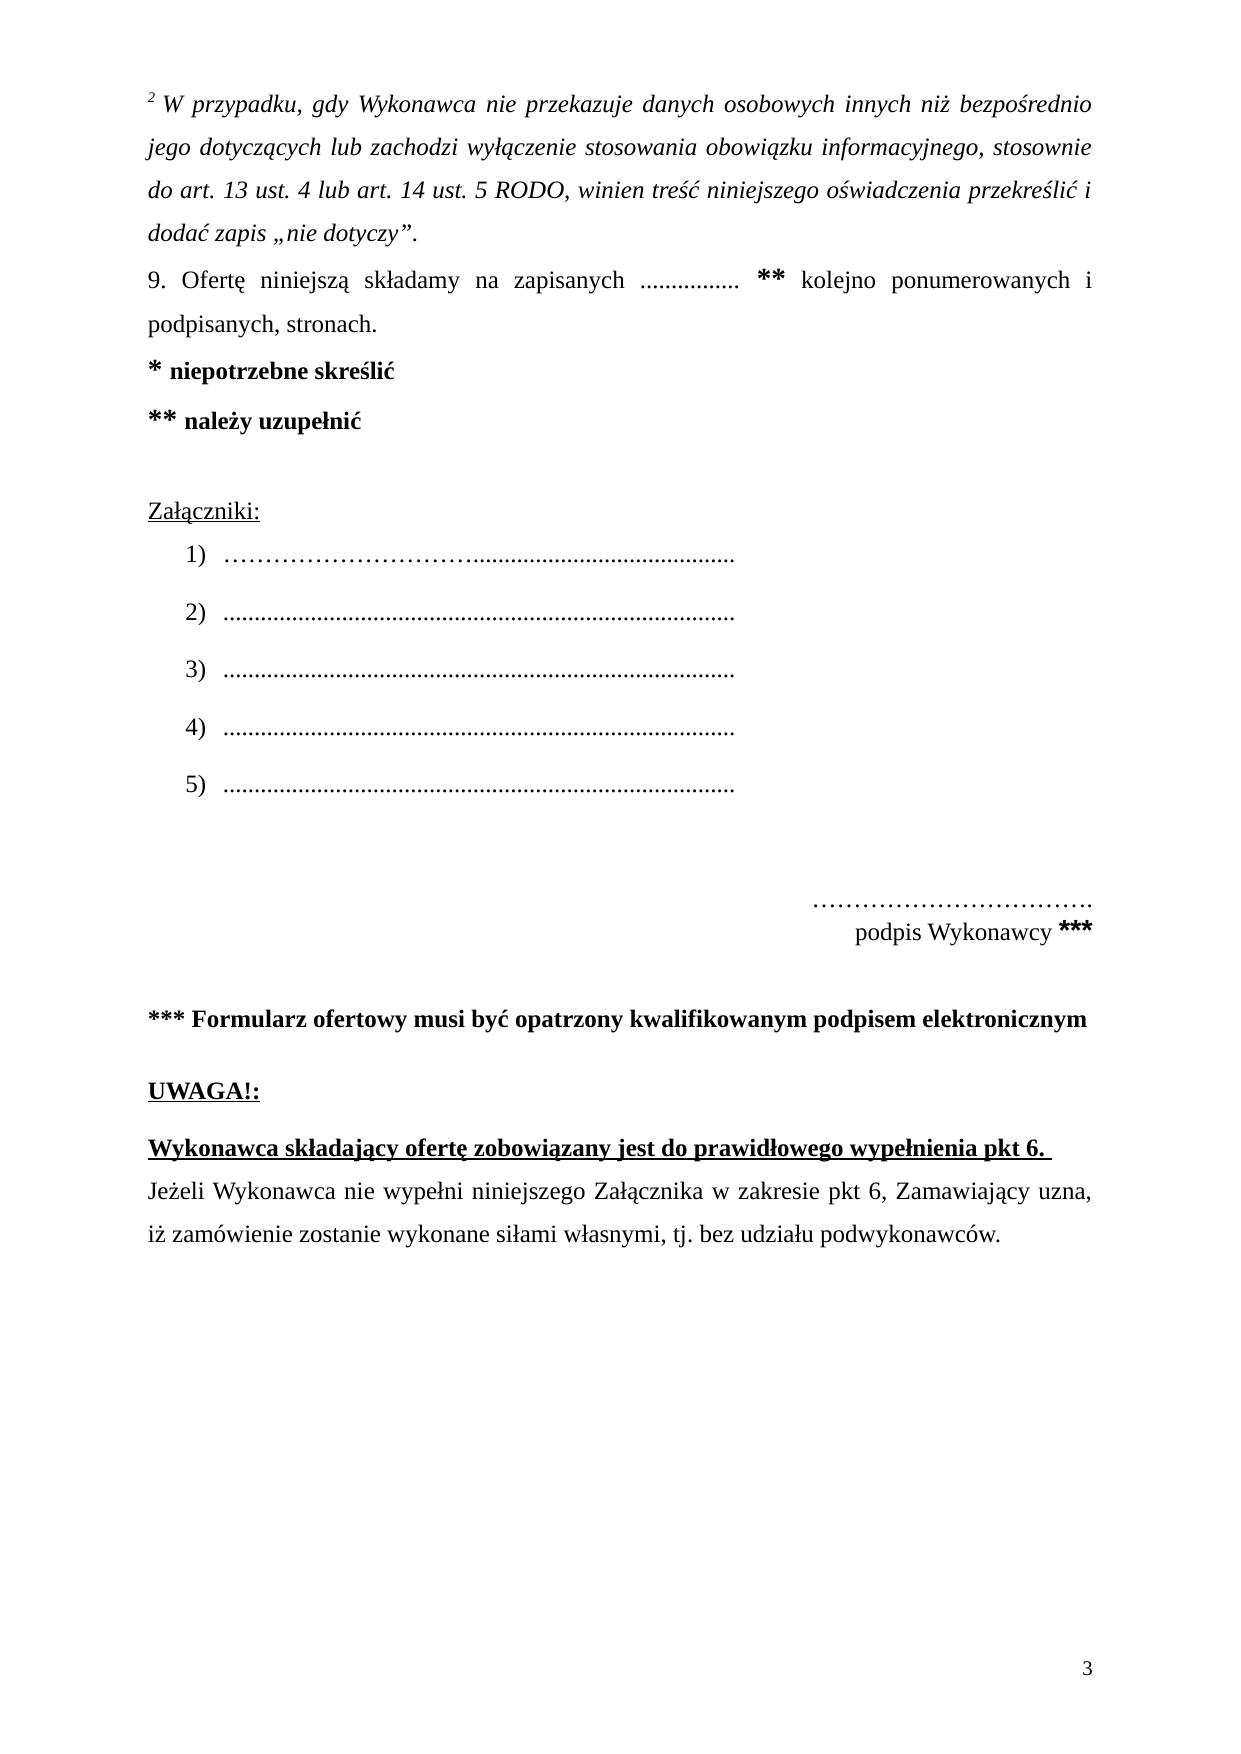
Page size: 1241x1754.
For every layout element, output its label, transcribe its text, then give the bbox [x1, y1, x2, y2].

list .................................................................................. [185, 654, 1092, 683]
text * niepotrzebne skreślić [148, 352, 1092, 386]
text Załączniki: [148, 496, 1092, 525]
text ……………………………. [516, 884, 1092, 913]
text ** należy uzupełnić [148, 402, 1092, 436]
list .................................................................................. [185, 712, 1092, 740]
text UWAGA!: [148, 1076, 1092, 1104]
text Wykonawca składający ofertę zobowiązany jest do prawidłowego wypełnienia pkt 6. [148, 1133, 1092, 1162]
list .................................................................................. [185, 769, 1092, 798]
text *** Formularz ofertowy musi być opatrzony kwalifikowanym podpisem elektronicznym [148, 1004, 1092, 1033]
list ………………………….......................................... [185, 539, 1092, 568]
list .................................................................................. [185, 597, 1092, 625]
text 2 W przypadku, gdy Wykonawca nie przekazuje danych osobowych innych niż bezpośrednio jego dotyczących lub zachodzi wyłączenie stosowania obowiązku informacyjnego, stosownie do art. 13 ust. 4 lub art. 14 ust. 5 RODO, winien treść niniejszego oświadczenia przekreślić i dodać zapis „nie dotyczy”. [148, 89, 1092, 247]
text 9. Ofertę niniejszą składamy na zapisanych ................ ** kolejno ponumerowanych i podpisanych, stronach. [148, 261, 1092, 338]
text Jeżeli Wykonawca nie wypełni niniejszego Załącznika w zakresie pkt 6, Zamawiający uzna, iż zamówienie zostanie wykonane siłami własnymi, tj. bez udziału podwykonawców. [148, 1176, 1092, 1248]
text podpis Wykonawcy *** [664, 913, 1092, 946]
